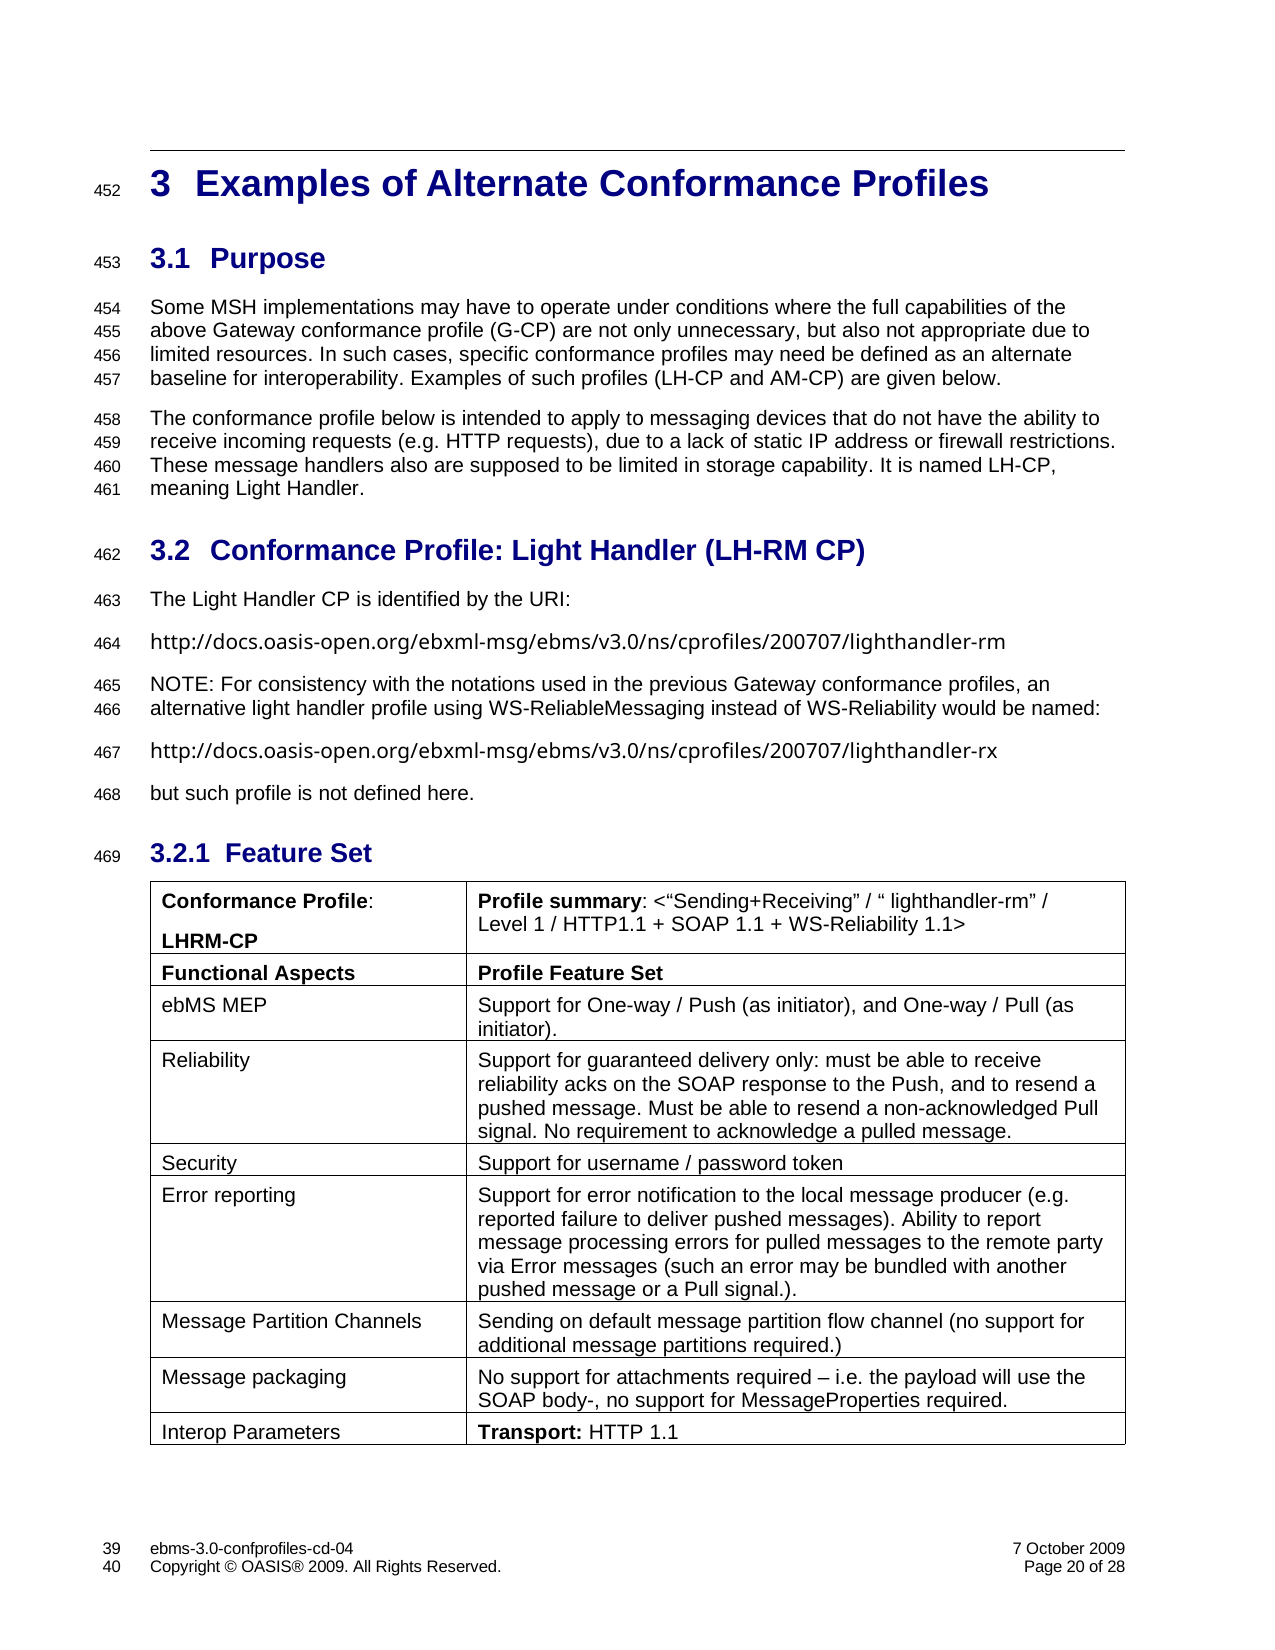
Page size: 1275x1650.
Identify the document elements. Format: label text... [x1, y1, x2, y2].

text The conformance profile below is intended to apply to messaging devices that do not have the ability to receive incoming requests (e.g. HTTP requests), due to a lack of static IP address or firewall restrictions. These message handlers also are supposed to be limited in storage capability. It is named LH-CP, meaning Light Handler. [150, 406, 1125, 500]
table_cell Reliability [151, 1041, 466, 1143]
table_cell Support for guaranteed delivery only: must be able to receive reliability acks on the SOAP response to the Push, and to resend a pushed message. Must be able to resend a non-acknowledged Pull signal. No requirement to acknowledge a pulled message. [467, 1041, 1125, 1143]
table_cell Message Partition Channels [151, 1302, 466, 1357]
text http://docs.oasis-open.org/ebxml-msg/ebms/v3.0/ns/cprofiles/200707/lighthandler-rx [150, 736, 1125, 765]
table_cell Transport: HTTP 1.1 [467, 1413, 1125, 1444]
table_cell Support for One-way / Push (as initiator), and One-way / Pull (as initiator). [467, 986, 1125, 1040]
table_cell No support for attachments required – i.e. the payload will use the SOAP body-, no support for MessageProperties required. [467, 1358, 1125, 1412]
table_cell Support for error notification to the local message producer (e.g. reported failure to deliver pushed messages). Ability to report message processing errors for pulled messages to the remote party via Error messages (such an error may be bundled with another pushed message or a Pull signal.). [467, 1176, 1125, 1301]
table_cell Message packaging [151, 1358, 466, 1412]
subtitle Conformance Profile: Light Handler (LH-RM CP) [150, 534, 1125, 566]
text The Light Handler CP is identified by the URI: [150, 587, 1125, 611]
text NOTE: For consistency with the notations used in the previous Gateway conformance profiles, an alternative light handler profile using WS-ReliableMessaging instead of WS-Reliability would be named: [150, 672, 1125, 719]
table_cell Sending on default message partition flow channel (no support for additional message partitions required.) [467, 1302, 1125, 1357]
table_cell Error reporting [151, 1176, 466, 1301]
table_header Conformance Profile: LHRM-CP [151, 882, 466, 953]
table_cell Profile Feature Set [467, 954, 1125, 985]
table_cell Interop Parameters [151, 1413, 466, 1444]
table_header Profile summary: <“Sending+Receiving” / “ lighthandler-rm” / Level 1 / HTTP1.1 + SOAP 1.1 + WS-Reliability 1.1> [467, 882, 1125, 953]
table_cell Security [151, 1144, 466, 1175]
subtitle Feature Set [150, 838, 1125, 868]
text Some MSH implementations may have to operate under conditions where the full capabilities of the above Gateway conformance profile (G-CP) are not only unnecessary, but also not appropriate due to limited resources. In such cases, specific conformance profiles may need be defined as an alternate baseline for interoperability. Examples of such profiles (LH-CP and AM-CP) are given below. [150, 295, 1125, 389]
text http://docs.oasis-open.org/ebxml-msg/ebms/v3.0/ns/cprofiles/200707/lighthandler-rm [150, 627, 1125, 656]
text but such profile is not defined here. [150, 781, 1125, 805]
subtitle Purpose [150, 242, 1125, 274]
table_cell ebMS MEP [151, 986, 466, 1040]
table_cell Support for username / password token [467, 1144, 1125, 1175]
table_cell Functional Aspects [151, 954, 466, 985]
subtitle Examples of Alternate Conformance Profiles [150, 151, 1125, 204]
